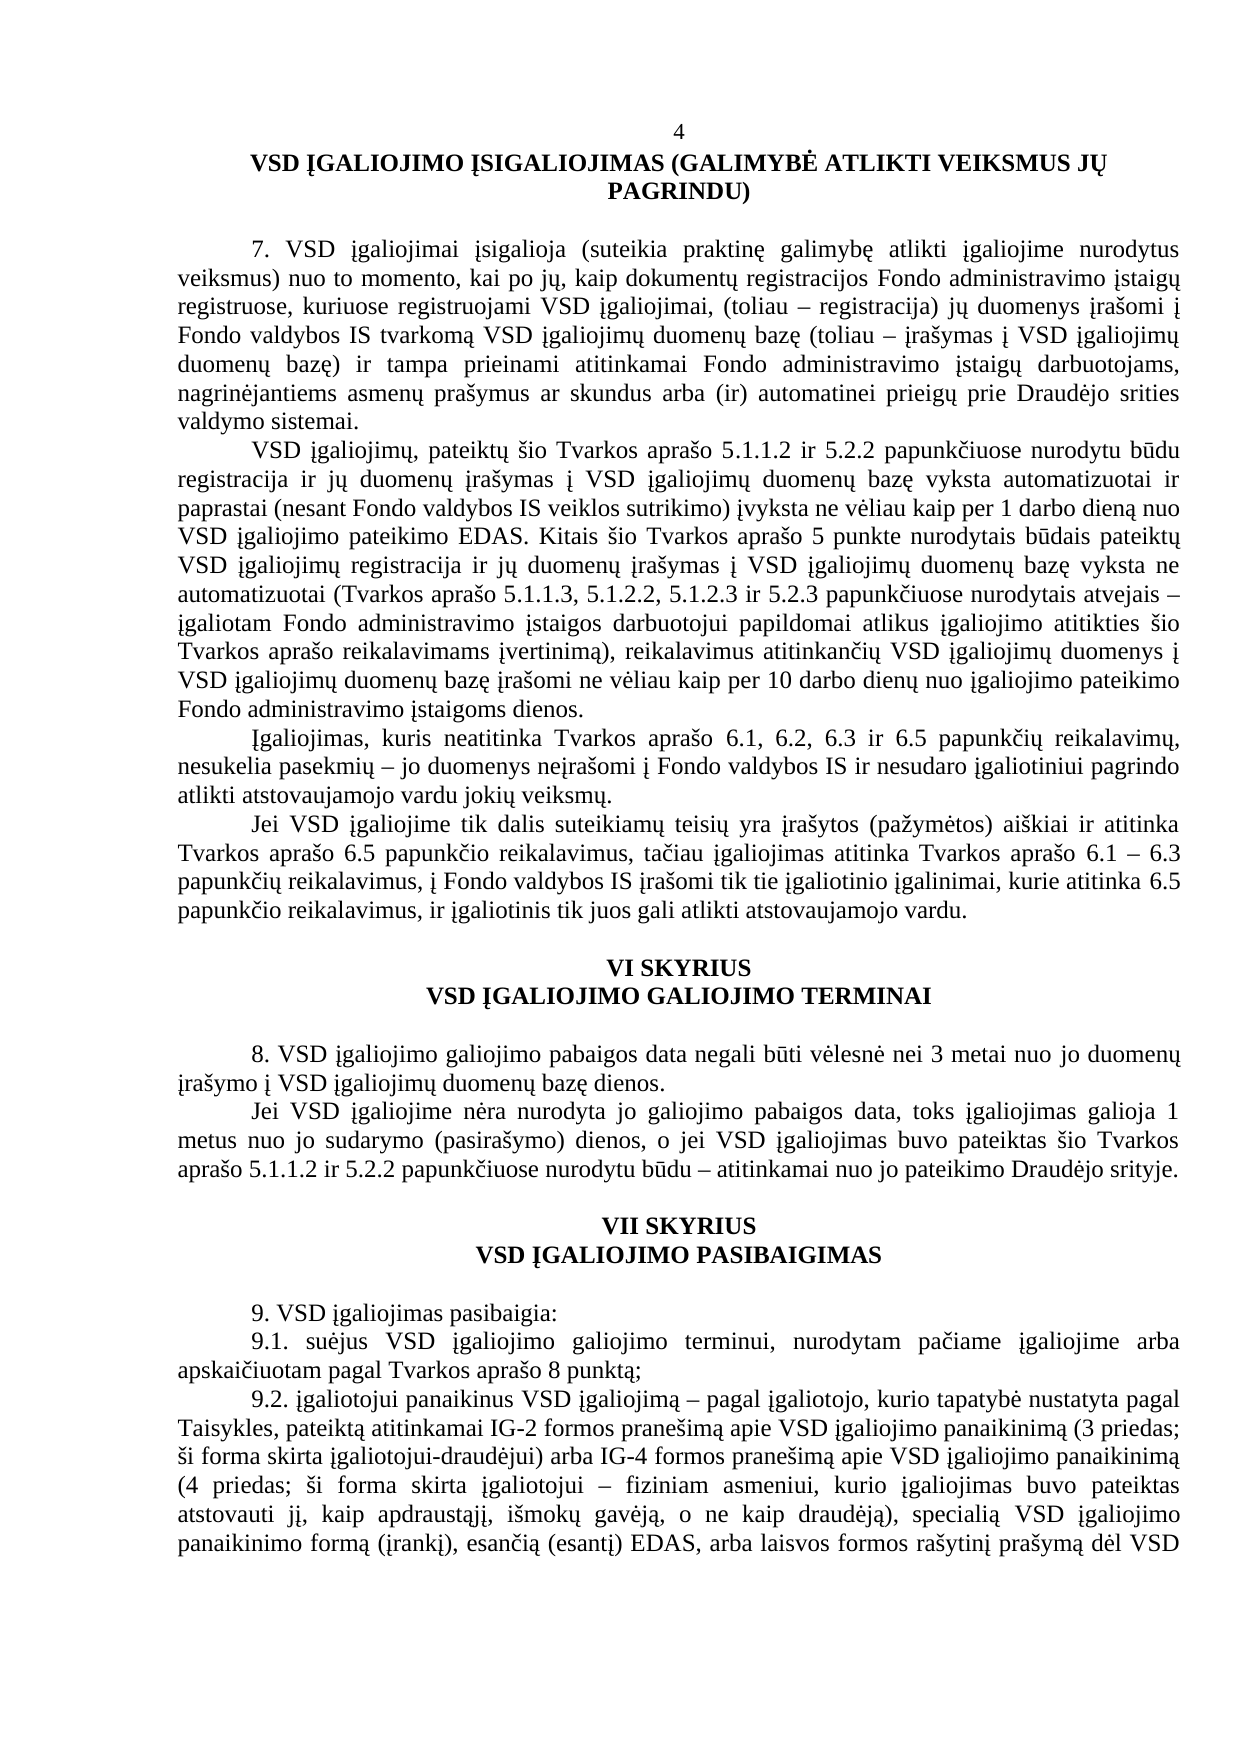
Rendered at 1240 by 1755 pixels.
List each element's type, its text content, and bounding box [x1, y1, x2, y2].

text 7. VSD įgaliojimai įsigalioja (suteikia praktinę galimybę atlikti įgaliojime nurodytus veiksmus) nuo to momento, kai po jų, kaip dokumentų registracijos Fondo administravimo įstaigų registruose, kuriuose registruojami VSD įgaliojimai, (toliau – registracija) jų duomenys įrašomi į Fondo valdybos IS tvarkomą VSD įgaliojimų duomenų bazę (toliau – įrašymas į VSD įgaliojimų duomenų bazę) ir tampa prieinami atitinkamai Fondo administravimo įstaigų darbuotojams, nagrinėjantiems asmenų prašymus ar skundus arba (ir) automatinei prieigų prie Draudėjo srities valdymo sistemai. [177, 234, 1181, 435]
text VSD įgaliojimo įsigaliojimas (galimybė atlikti veiksmus jų pagrindu) [177, 148, 1181, 205]
text VI SKYRIUS [177, 953, 1181, 981]
text 9.1. suėjus VSD įgaliojimo galiojimo terminui, nurodytam pačiame įgaliojime arba apskaičiuotam pagal Tvarkos aprašo 8 punktą; [177, 1326, 1181, 1384]
text VSD įgaliojimo pasibaigimas [177, 1240, 1181, 1269]
text Jei VSD įgaliojime tik dalis suteikiamų teisių yra įrašytos (pažymėtos) aiškiai ir atitinka Tvarkos aprašo 6.5 papunkčio reikalavimus, tačiau įgaliojimas atitinka Tvarkos aprašo 6.1 – 6.3 papunkčių reikalavimus, į Fondo valdybos IS įrašomi tik tie įgaliotinio įgalinimai, kurie atitinka 6.5 papunkčio reikalavimus, ir įgaliotinis tik juos gali atlikti atstovaujamojo vardu. [177, 809, 1181, 924]
text 9.2. įgaliotojui panaikinus VSD įgaliojimą – pagal įgaliotojo, kurio tapatybė nustatyta pagal Taisykles, pateiktą atitinkamai IG-2 formos pranešimą apie VSD įgaliojimo panaikinimą (3 priedas; ši forma skirta įgaliotojui-draudėjui) arba IG-4 formos pranešimą apie VSD įgaliojimo panaikinimą (4 priedas; ši forma skirta įgaliotojui – fiziniam asmeniui, kurio įgaliojimas buvo pateiktas atstovauti jį, kaip apdraustąjį, išmokų gavėją, o ne kaip draudėją), specialią VSD įgaliojimo panaikinimo formą (įrankį), esančią (esantį) EDAS, arba laisvos formos rašytinį prašymą dėl VSD [177, 1384, 1181, 1556]
text VII SKYRIUS [177, 1211, 1181, 1240]
text VSD įgaliojimų, pateiktų šio Tvarkos aprašo 5.1.1.2 ir 5.2.2 papunkčiuose nurodytu būdu registracija ir jų duomenų įrašymas į VSD įgaliojimų duomenų bazę vyksta automatizuotai ir paprastai (nesant Fondo valdybos IS veiklos sutrikimo) įvyksta ne vėliau kaip per 1 darbo dieną nuo VSD įgaliojimo pateikimo EDAS. Kitais šio Tvarkos aprašo 5 punkte nurodytais būdais pateiktų VSD įgaliojimų registracija ir jų duomenų įrašymas į VSD įgaliojimų duomenų bazę vyksta ne automatizuotai (Tvarkos aprašo 5.1.1.3, 5.1.2.2, 5.1.2.3 ir 5.2.3 papunkčiuose nurodytais atvejais – įgaliotam Fondo administravimo įstaigos darbuotojui papildomai atlikus įgaliojimo atitikties šio Tvarkos aprašo reikalavimams įvertinimą), reikalavimus atitinkančių VSD įgaliojimų duomenys į VSD įgaliojimų duomenų bazę įrašomi ne vėliau kaip per 10 darbo dienų nuo įgaliojimo pateikimo Fondo administravimo įstaigoms dienos. [177, 435, 1181, 723]
text Įgaliojimas, kuris neatitinka Tvarkos aprašo 6.1, 6.2, 6.3 ir 6.5 papunkčių reikalavimų, nesukelia pasekmių – jo duomenys neįrašomi į Fondo valdybos IS ir nesudaro įgaliotiniui pagrindo atlikti atstovaujamojo vardu jokių veiksmų. [177, 723, 1181, 809]
text Jei VSD įgaliojime nėra nurodyta jo galiojimo pabaigos data, toks įgaliojimas galioja 1 metus nuo jo sudarymo (pasirašymo) dienos, o jei VSD įgaliojimas buvo pateiktas šio Tvarkos aprašo 5.1.1.2 ir 5.2.2 papunkčiuose nurodytu būdu – atitinkamai nuo jo pateikimo Draudėjo srityje. [177, 1096, 1181, 1183]
text 8. VSD įgaliojimo galiojimo pabaigos data negali būti vėlesnė nei 3 metai nuo jo duomenų įrašymo į VSD įgaliojimų duomenų bazę dienos. [177, 1039, 1181, 1096]
text 9. VSD įgaliojimas pasibaigia: [177, 1298, 1181, 1326]
text VSD įgaliojimo galiojimo terminai [177, 981, 1181, 1010]
